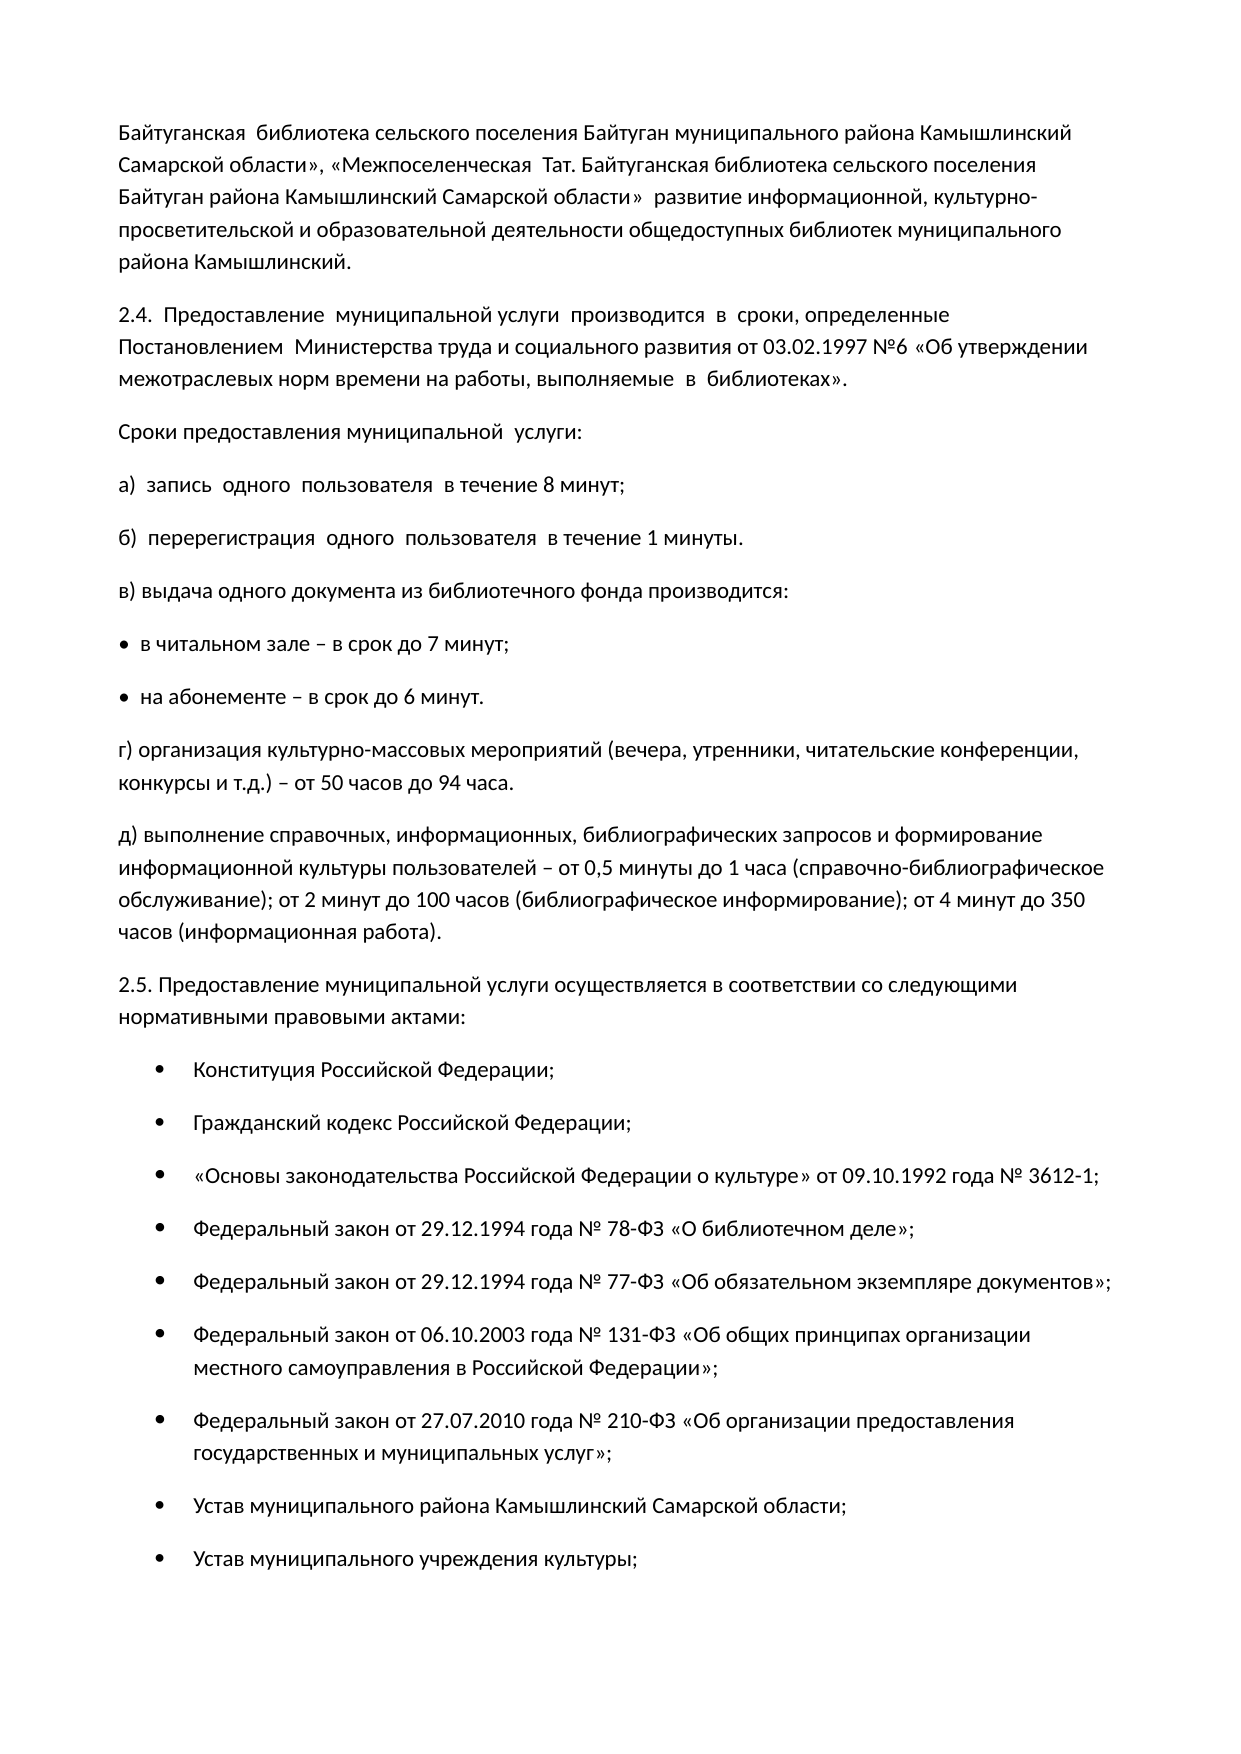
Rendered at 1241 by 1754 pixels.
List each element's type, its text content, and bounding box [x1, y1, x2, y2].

list Федеральный закон от 06.10.2003 года № 131-ФЗ «Об общих принципах организации местного самоуправления в Российской Федерации»; [156, 1321, 1122, 1381]
list Устав муниципального учреждения культуры; [156, 1544, 1122, 1572]
list Федеральный закон от 29.12.1994 года № 77-ФЗ «Об обязательном экземпляре документов»; [156, 1267, 1122, 1296]
text в) выдача одного документа из библиотечного фонда производится: [118, 576, 1122, 604]
list Федеральный закон от 27.07.2010 года № 210-ФЗ «Об организации предоставления государственных и муниципальных услуг»; [156, 1406, 1122, 1466]
text • в читальном зале – в срок до 7 минут; [118, 629, 1122, 657]
text Сроки предоставления муниципальной услуги: [118, 417, 1122, 445]
list Конституция Российской Федерации; [156, 1055, 1122, 1083]
text 2.5. Предоставление муниципальной услуги осуществляется в соответствии со следующими нормативными правовыми актами: [118, 970, 1122, 1030]
list Гражданский кодекс Российской Федерации; [156, 1108, 1122, 1136]
text а) запись одного пользователя в течение 8 минут; [118, 470, 1122, 498]
list «Основы законодательства Российской Федерации о культуре» от 09.10.1992 года № 3612-1; [156, 1161, 1122, 1189]
text 2.4. Предоставление муниципальной услуги производится в сроки, определенные Постановлением Министерства труда и социального развития от 03.02.1997 №6 «Об утверждении межотраслевых норм времени на работы, выполняемые в библиотеках». [118, 300, 1122, 392]
list Устав муниципального района Камышлинский Самарской области; [156, 1491, 1122, 1519]
list Федеральный закон от 29.12.1994 года № 78-ФЗ «О библиотечном деле»; [156, 1214, 1122, 1242]
text б) перерегистрация одного пользователя в течение 1 минуты. [118, 523, 1122, 551]
text Байтуганская библиотека сельского поселения Байтуган муниципального района Камышлинский Самарской области», «Межпоселенческая Тат. Байтуганская библиотека сельского поселения Байтуган района Камышлинский Самарской области» развитие информационной, культурно-просветительской и образовательной деятельности общедоступных библиотек муниципального района Камышлинский. [118, 118, 1122, 275]
text • на абонементе – в срок до 6 минут. [118, 682, 1122, 710]
text д) выполнение справочных, информационных, библиографических запросов и формирование информационной культуры пользователей – от 0,5 минуты до 1 часа (справочно-библиографическое обслуживание); от 2 минут до 100 часов (библиографическое информирование); от 4 минут до 350 часов (информационная работа). [118, 821, 1122, 945]
text г) организация культурно-массовых мероприятий (вечера, утренники, читательские конференции, конкурсы и т.д.) – от 50 часов до 94 часа. [118, 735, 1122, 796]
